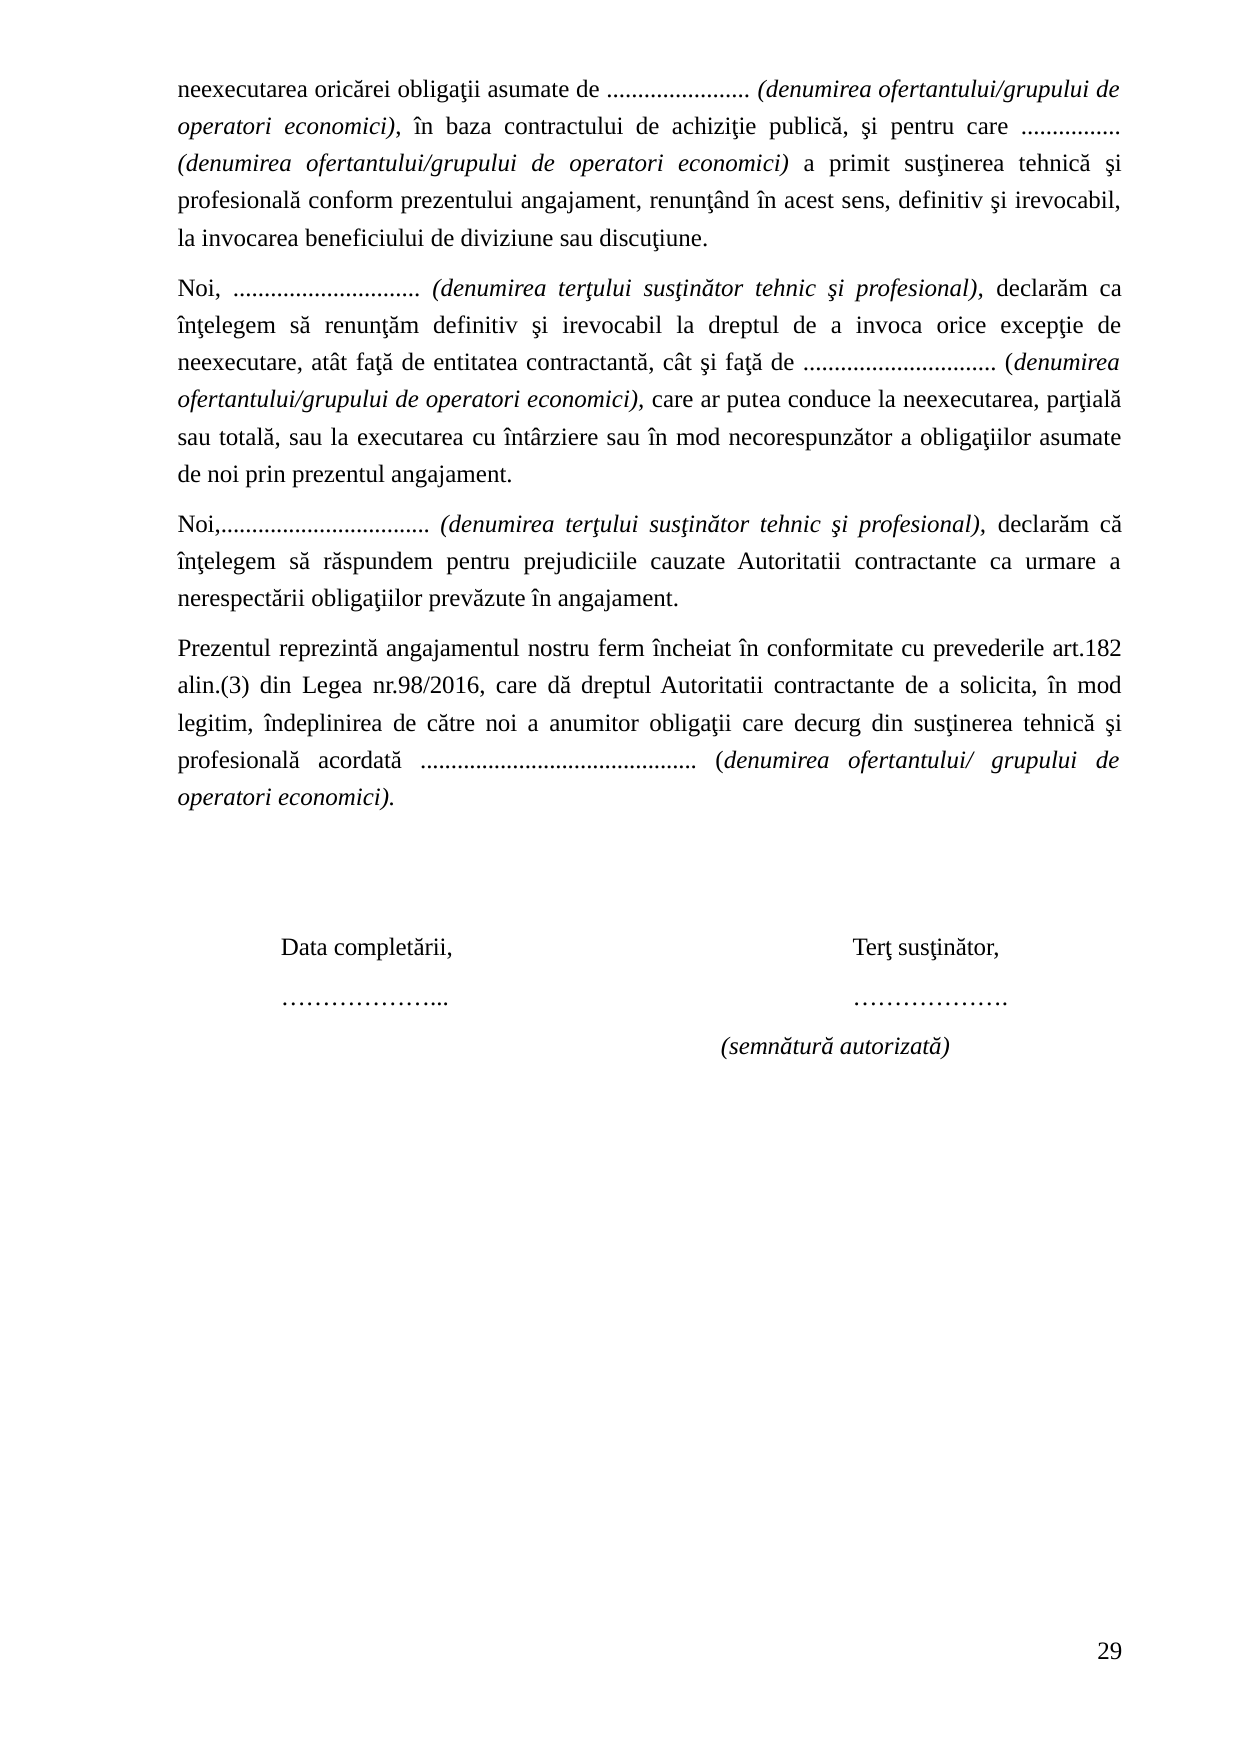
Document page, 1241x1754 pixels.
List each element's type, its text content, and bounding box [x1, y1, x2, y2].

text Prezentul reprezintă angajamentul nostru ferm încheiat în conformitate cu prevederile art.182 alin.(3) din Legea nr.98/2016, care dă dreptul Autoritatii contractante de a solicita, în mod legitim, îndeplinirea de către noi a anumitor obligaţii care decurg din susţinerea tehnică şi profesională acordată ............................................. (denumirea ofertantului/ grupului de operatori economici). [177, 633, 1122, 811]
text neexecutarea oricărei obligaţii asumate de ....................... (denumirea ofertantului/grupului de operatori economici), în baza contractului de achiziţie publică, şi pentru care ................ (denumirea ofertantului/grupului de operatori economici) a primit susţinerea tehnică şi profesională conform prezentului angajament, renunţând în acest sens, definitiv şi irevocabil, la invocarea beneficiului de diviziune sau discuţiune. [177, 74, 1122, 252]
text Data completării, Terţ susţinător, [177, 932, 1122, 961]
text ………………... ………………. [177, 982, 1122, 1010]
text (semnătură autorizată) [177, 1031, 1122, 1060]
text Noi, .............................. (denumirea terţului susţinător tehnic şi profesional), declarăm ca înţelegem să renunţăm definitiv şi irevocabil la dreptul de a invoca orice excepţie de neexecutare, atât faţă de entitatea contractantă, cât şi faţă de ............................... (denumirea ofertantului/grupului de operatori economici), care ar putea conduce la neexecutarea, parţială sau totală, sau la executarea cu întârziere sau în mod necorespunzător a obligaţiilor asumate de noi prin prezentul angajament. [177, 273, 1122, 488]
text Noi,.................................. (denumirea terţului susţinător tehnic şi profesional), declarăm că înţelegem să răspundem pentru prejudiciile cauzate Autoritatii contractante ca urmare a nerespectării obligaţiilor prevăzute în angajament. [177, 509, 1122, 612]
